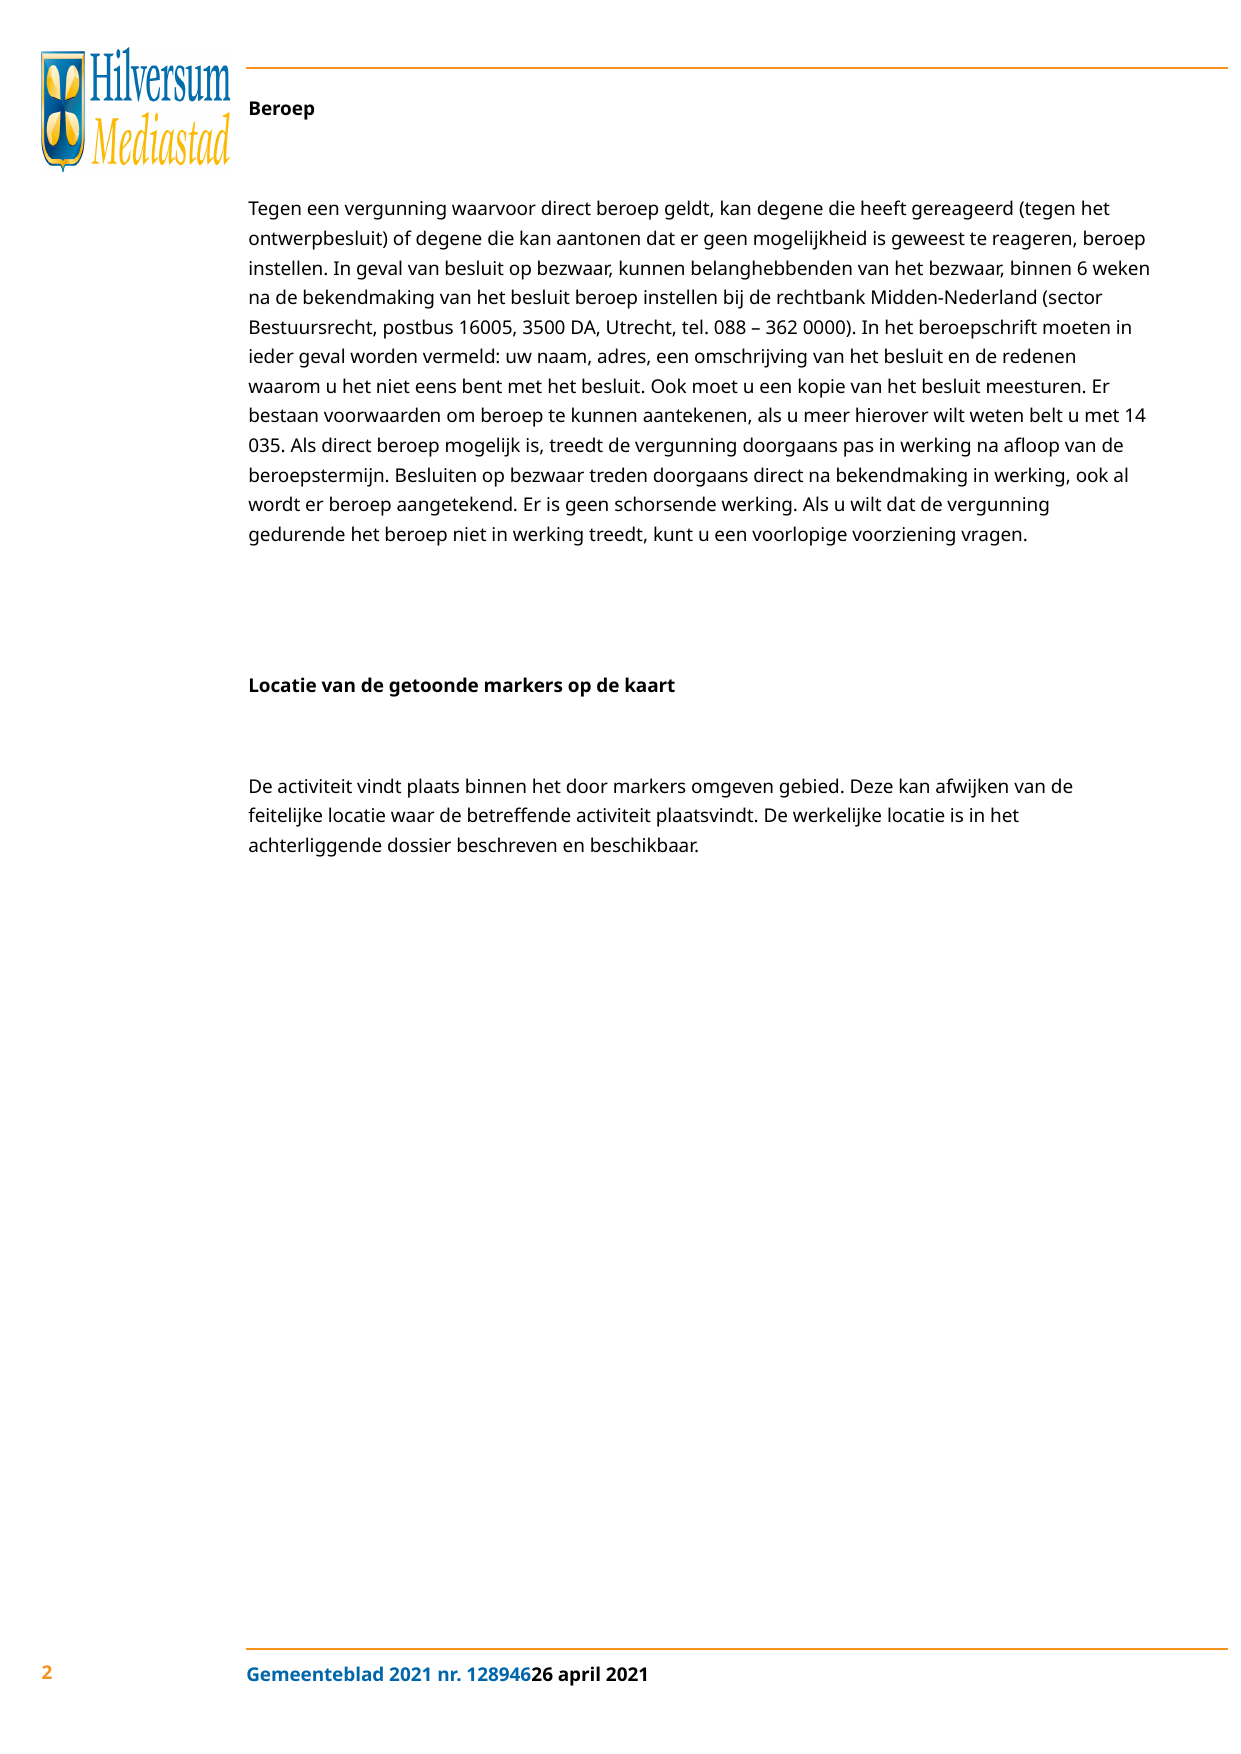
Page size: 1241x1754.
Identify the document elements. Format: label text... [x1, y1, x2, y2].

text Beroep [248, 95, 1152, 121]
text De activiteit vindt plaats binnen het door markers omgeven gebied. Deze kan afwijken van de feitelijke locatie waar de betreffende activiteit plaatsvindt. De werkelijke locatie is in het achterliggende dossier beschreven en beschikbaar. [248, 773, 1152, 858]
text Locatie van de getoonde markers op de kaart [248, 672, 1152, 698]
picture [41, 47, 231, 172]
text Tegen een vergunning waarvoor direct beroep geldt, kan degene die heeft gereageerd (tegen het ontwerpbesluit) of degene die kan aantonen dat er geen mogelijkheid is geweest te reageren, beroep instellen. In geval van besluit op bezwaar, kunnen belanghebbenden van het bezwaar, binnen 6 weken na de bekendmaking van het besluit beroep instellen bij de rechtbank Midden-Nederland (sector Bestuursrecht, postbus 16005, 3500 DA, Utrecht, tel. 088 – 362 0000). In het beroepschrift moeten in ieder geval worden vermeld: uw naam, adres, een omschrijving van het besluit en de redenen waarom u het niet eens bent met het besluit. Ook moet u een kopie van het besluit meesturen. Er bestaan voorwaarden om beroep te kunnen aantekenen, als u meer hierover wilt weten belt u met 14 035. Als direct beroep mogelijk is, treedt de vergunning doorgaans pas in werking na afloop van de beroepstermijn. Besluiten op bezwaar treden doorgaans direct na bekendmaking in werking, ook al wordt er beroep aangetekend. Er is geen schorsende werking. Als u wilt dat de vergunning gedurende het beroep niet in werking treedt, kunt u een voorlopige voorziening vragen. [248, 196, 1152, 547]
